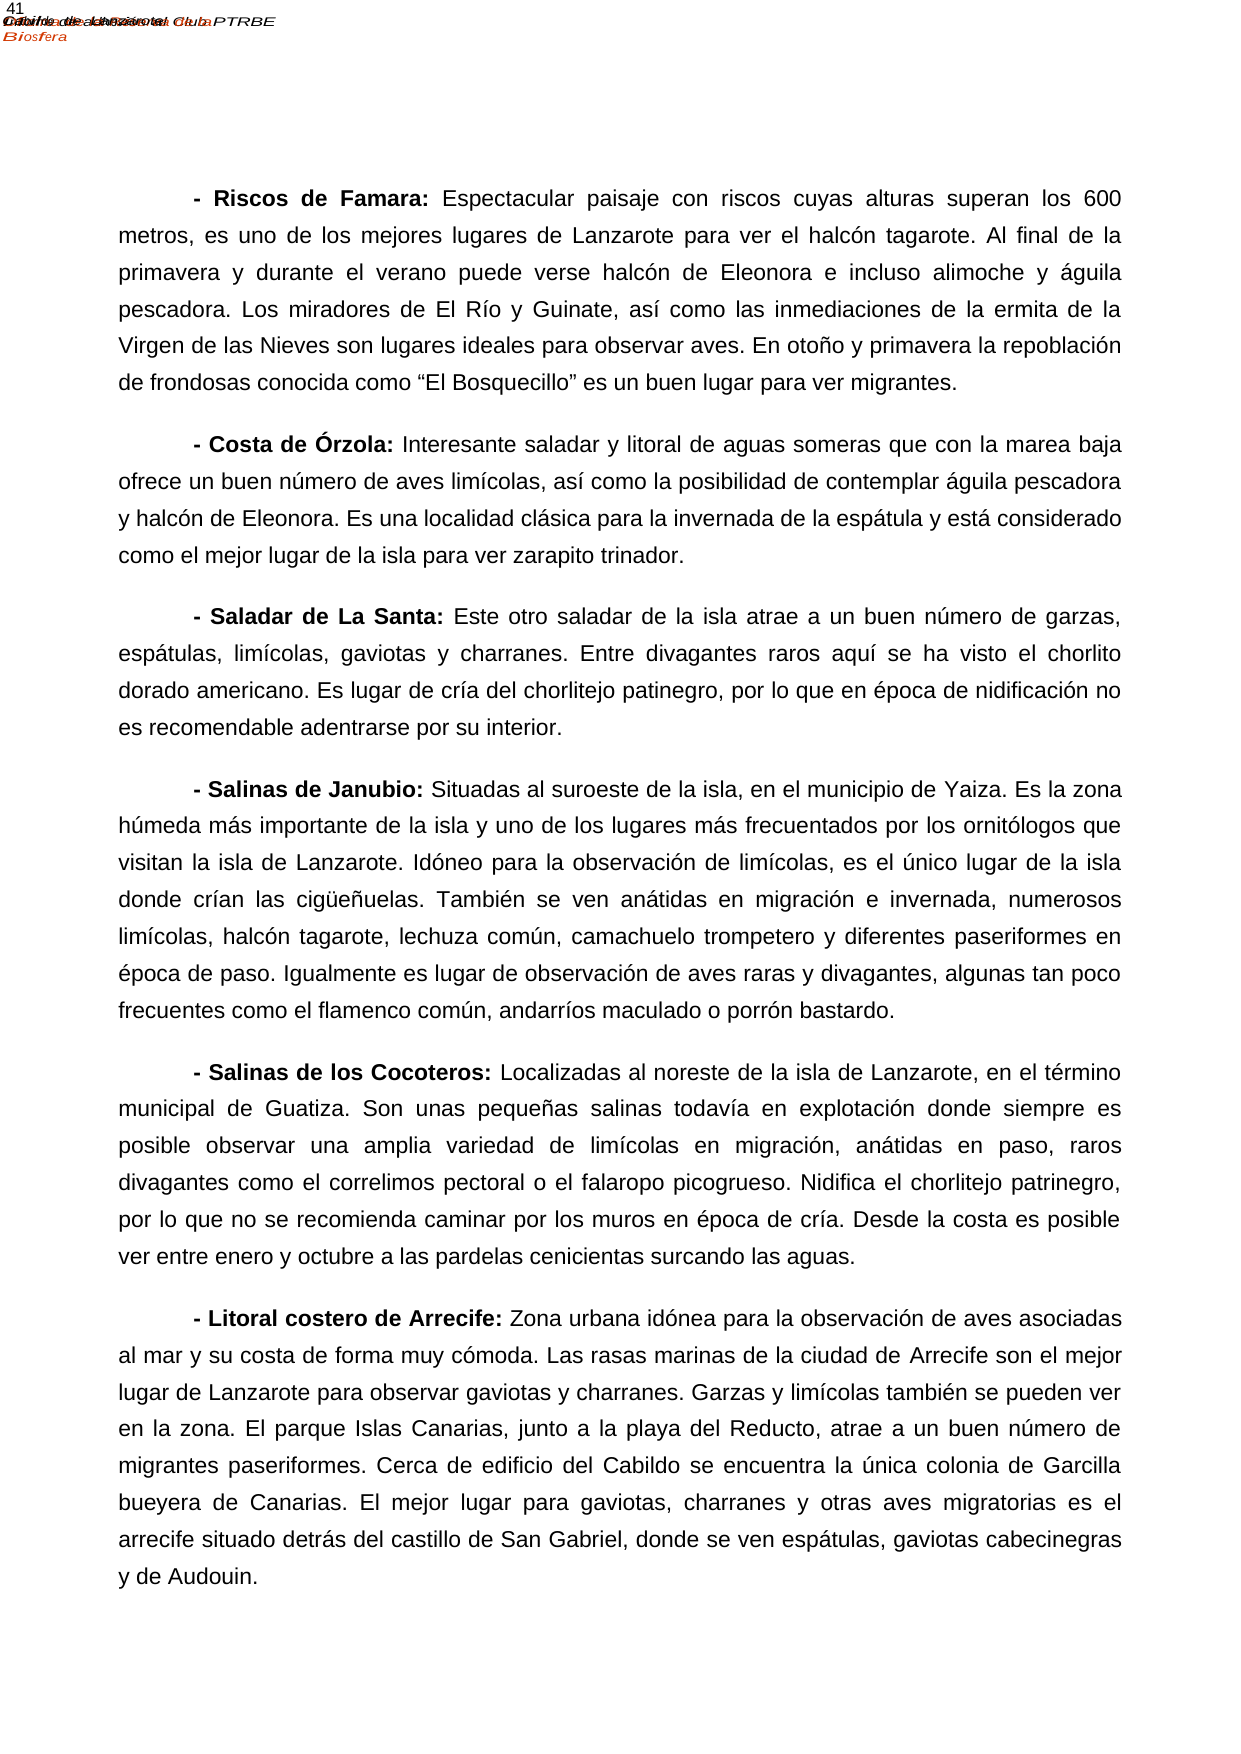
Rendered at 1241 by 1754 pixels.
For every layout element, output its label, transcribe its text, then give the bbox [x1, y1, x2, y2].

list Litoral costero de Arrecife: Zona urbana idónea para la observación de aves asociadas al mar y su costa de forma muy cómoda. Las rasas marinas de la ciudad de Arrecife son el mejor lugar de Lanzarote para observar gaviotas y charranes. Garzas y limícolas también se pueden ver en la zona. El parque Islas Canarias, junto a la playa del Reducto, atrae a un buen número de migrantes paseriformes. Cerca de edificio del Cabildo se encuentra la única colonia de Garcilla bueyera de Canarias. El mejor lugar para gaviotas, charranes y otras aves migratorias es el arrecife situado detrás del castillo de San Gabriel, donde se ven espátulas, gaviotas cabecinegras y de Audouin. [118, 1305, 1122, 1589]
list Costa de Órzola: Interesante saladar y litoral de aguas someras que con la marea baja ofrece un buen número de aves limícolas, así como la posibilidad de contemplar águila pescadora y halcón de Eleonora. Es una localidad clásica para la invernada de la espátula y está considerado como el mejor lugar de la isla para ver zarapito trinador. [118, 431, 1122, 568]
list Salinas de Janubio: Situadas al suroeste de la isla, en el municipio de Yaiza. Es la zona húmeda más importante de la isla y uno de los lugares más frecuentados por los ornitólogos que visitan la isla de Lanzarote. Idóneo para la observación de limícolas, es el único lugar de la isla donde crían las cigüeñuelas. También se ven anátidas en migración e invernada, numerosos limícolas, halcón tagarote, lechuza común, camachuelo trompetero y diferentes paseriformes en época de paso. Igualmente es lugar de observación de aves raras y divagantes, algunas tan poco frecuentes como el flamenco común, andarríos maculado o porrón bastardo. [118, 776, 1122, 1023]
list Salinas de los Cocoteros: Localizadas al noreste de la isla de Lanzarote, en el término municipal de Guatiza. Son unas pequeñas salinas todavía en explotación donde siempre es posible observar una amplia variedad de limícolas en migración, anátidas en paso, raros divagantes como el correlimos pectoral o el falaropo picogrueso. Nidifica el chorlitejo patrinegro, por lo que no se recomienda caminar por los muros en época de cría. Desde la costa es posible ver entre enero y octubre a las pardelas cenicientas surcando las aguas. [118, 1058, 1122, 1269]
list Riscos de Famara: Espectacular paisaje con riscos cuyas alturas superan los 600 metros, es uno de los mejores lugares de Lanzarote para ver el halcón tagarote. Al final de la primavera y durante el verano puede verse halcón de Eleonora e incluso alimoche y águila pescadora. Los miradores de El Río y Guinate, así como las inmediaciones de la ermita de la Virgen de las Nieves son lugares ideales para observar aves. En otoño y primavera la repoblación de frondosas conocida como “El Bosquecillo” es un buen lugar para ver migrantes. [118, 185, 1122, 396]
list Saladar de La Santa: Este otro saladar de la isla atrae a un buen número de garzas, espátulas, limícolas, gaviotas y charranes. Entre divagantes raros aquí se ha visto el chorlito dorado americano. Es lugar de cría del chorlitejo patinegro, por lo que en época de nidificación no es recomendable adentrarse por su interior. [118, 603, 1122, 740]
